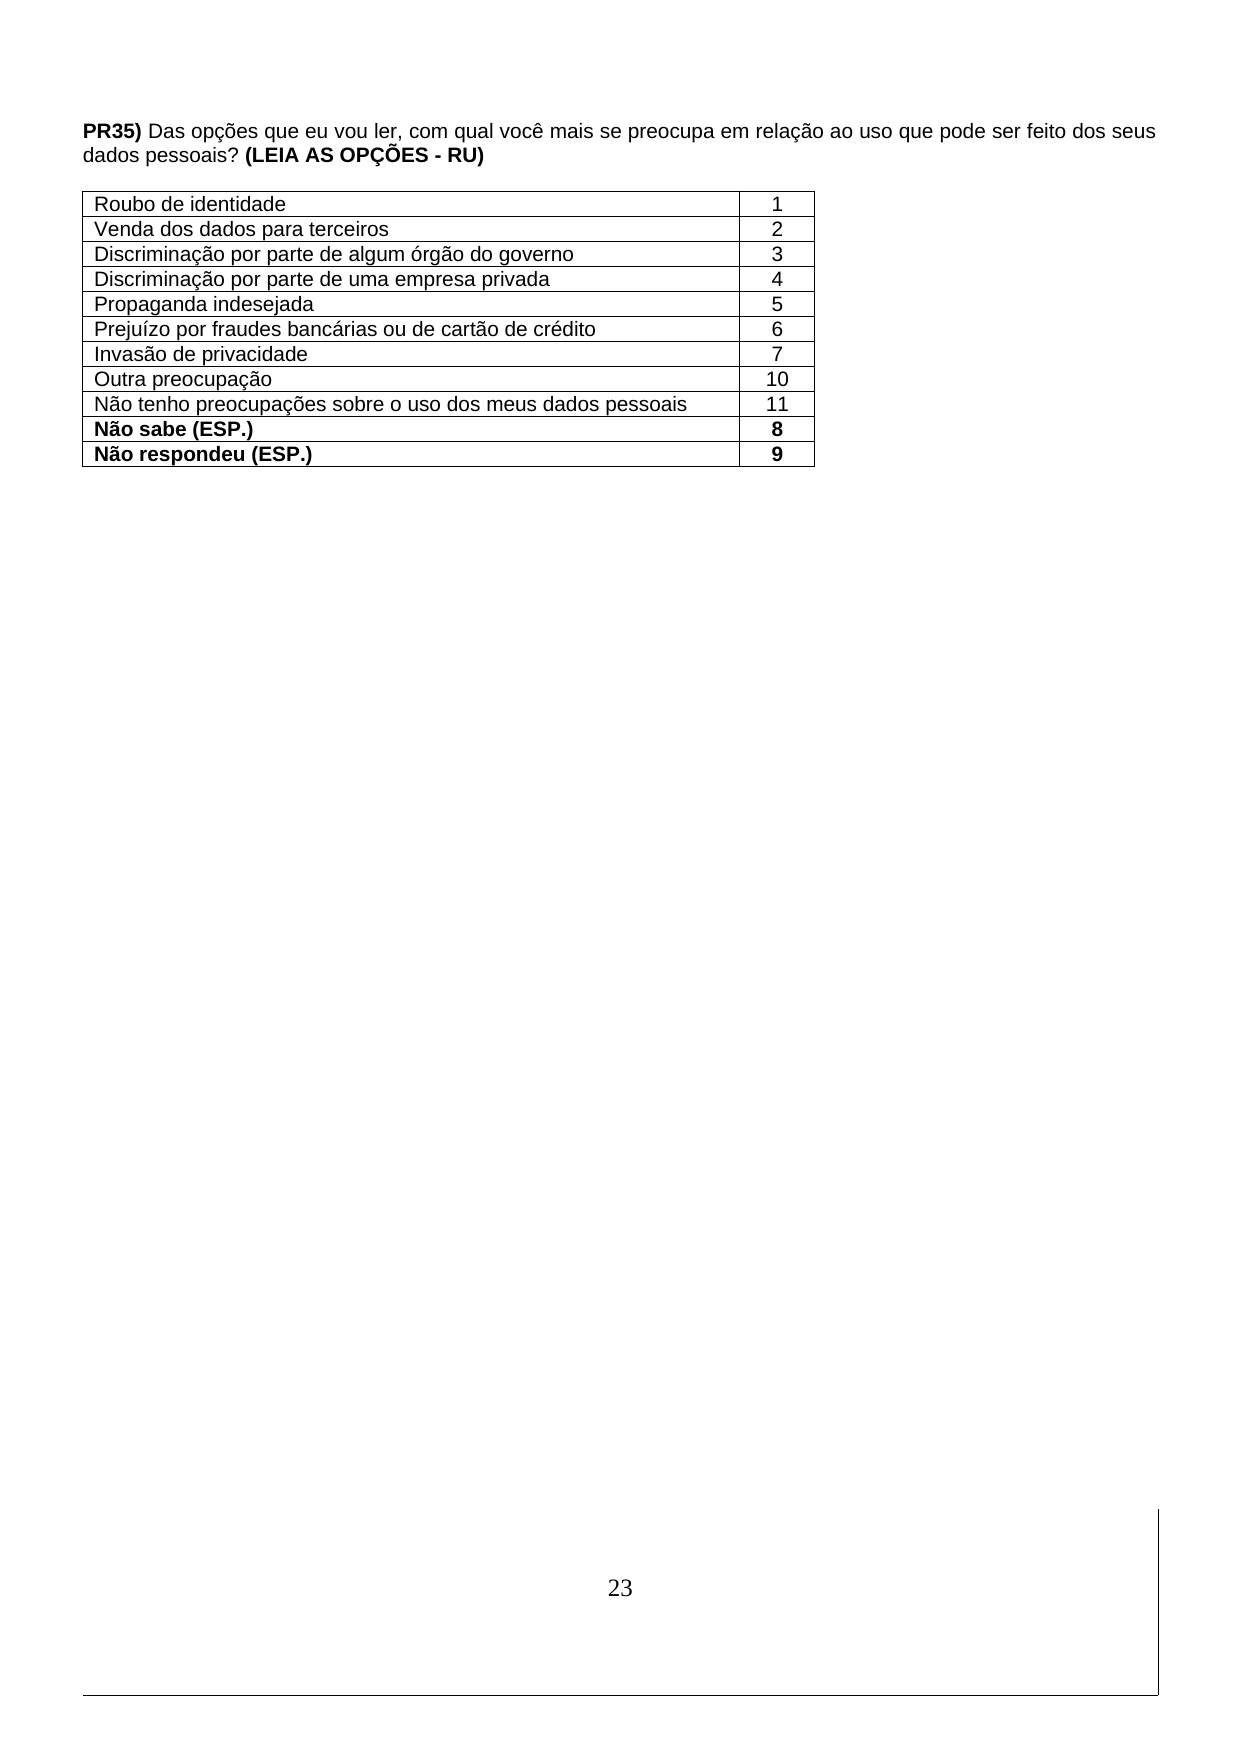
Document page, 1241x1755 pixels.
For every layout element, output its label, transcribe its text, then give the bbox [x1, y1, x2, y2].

table_cell Discriminação por parte de algum órgão do governo [83, 242, 739, 266]
table_cell 10 [740, 367, 814, 391]
table_cell 11 [740, 392, 814, 416]
table_cell Não sabe (ESP.) [83, 417, 739, 441]
text PR35) Das opções que eu vou ler, com qual você mais se preocupa em relação ao uso que pode ser feito dos seus dados pessoais? (LEIA AS OPÇÕES - RU) [83, 119, 1158, 167]
table_cell Não tenho preocupações sobre o uso dos meus dados pessoais [83, 392, 739, 416]
table_cell Propaganda indesejada [83, 292, 739, 316]
table_cell 9 [740, 442, 814, 466]
table_cell 2 [740, 217, 814, 241]
table_cell 6 [740, 317, 814, 341]
table_header 1 [740, 192, 814, 216]
table_cell 7 [740, 342, 814, 366]
table_cell Invasão de privacidade [83, 342, 739, 366]
table_cell 4 [740, 267, 814, 291]
table_cell 8 [740, 417, 814, 441]
table_cell 3 [740, 242, 814, 266]
table_cell Venda dos dados para terceiros [83, 217, 739, 241]
table_cell 5 [740, 292, 814, 316]
table_cell Outra preocupação [83, 367, 739, 391]
table_cell Não respondeu (ESP.) [83, 442, 739, 466]
table_cell Prejuízo por fraudes bancárias ou de cartão de crédito [83, 317, 739, 341]
table_cell Discriminação por parte de uma empresa privada [83, 267, 739, 291]
table_header Roubo de identidade [83, 192, 739, 216]
